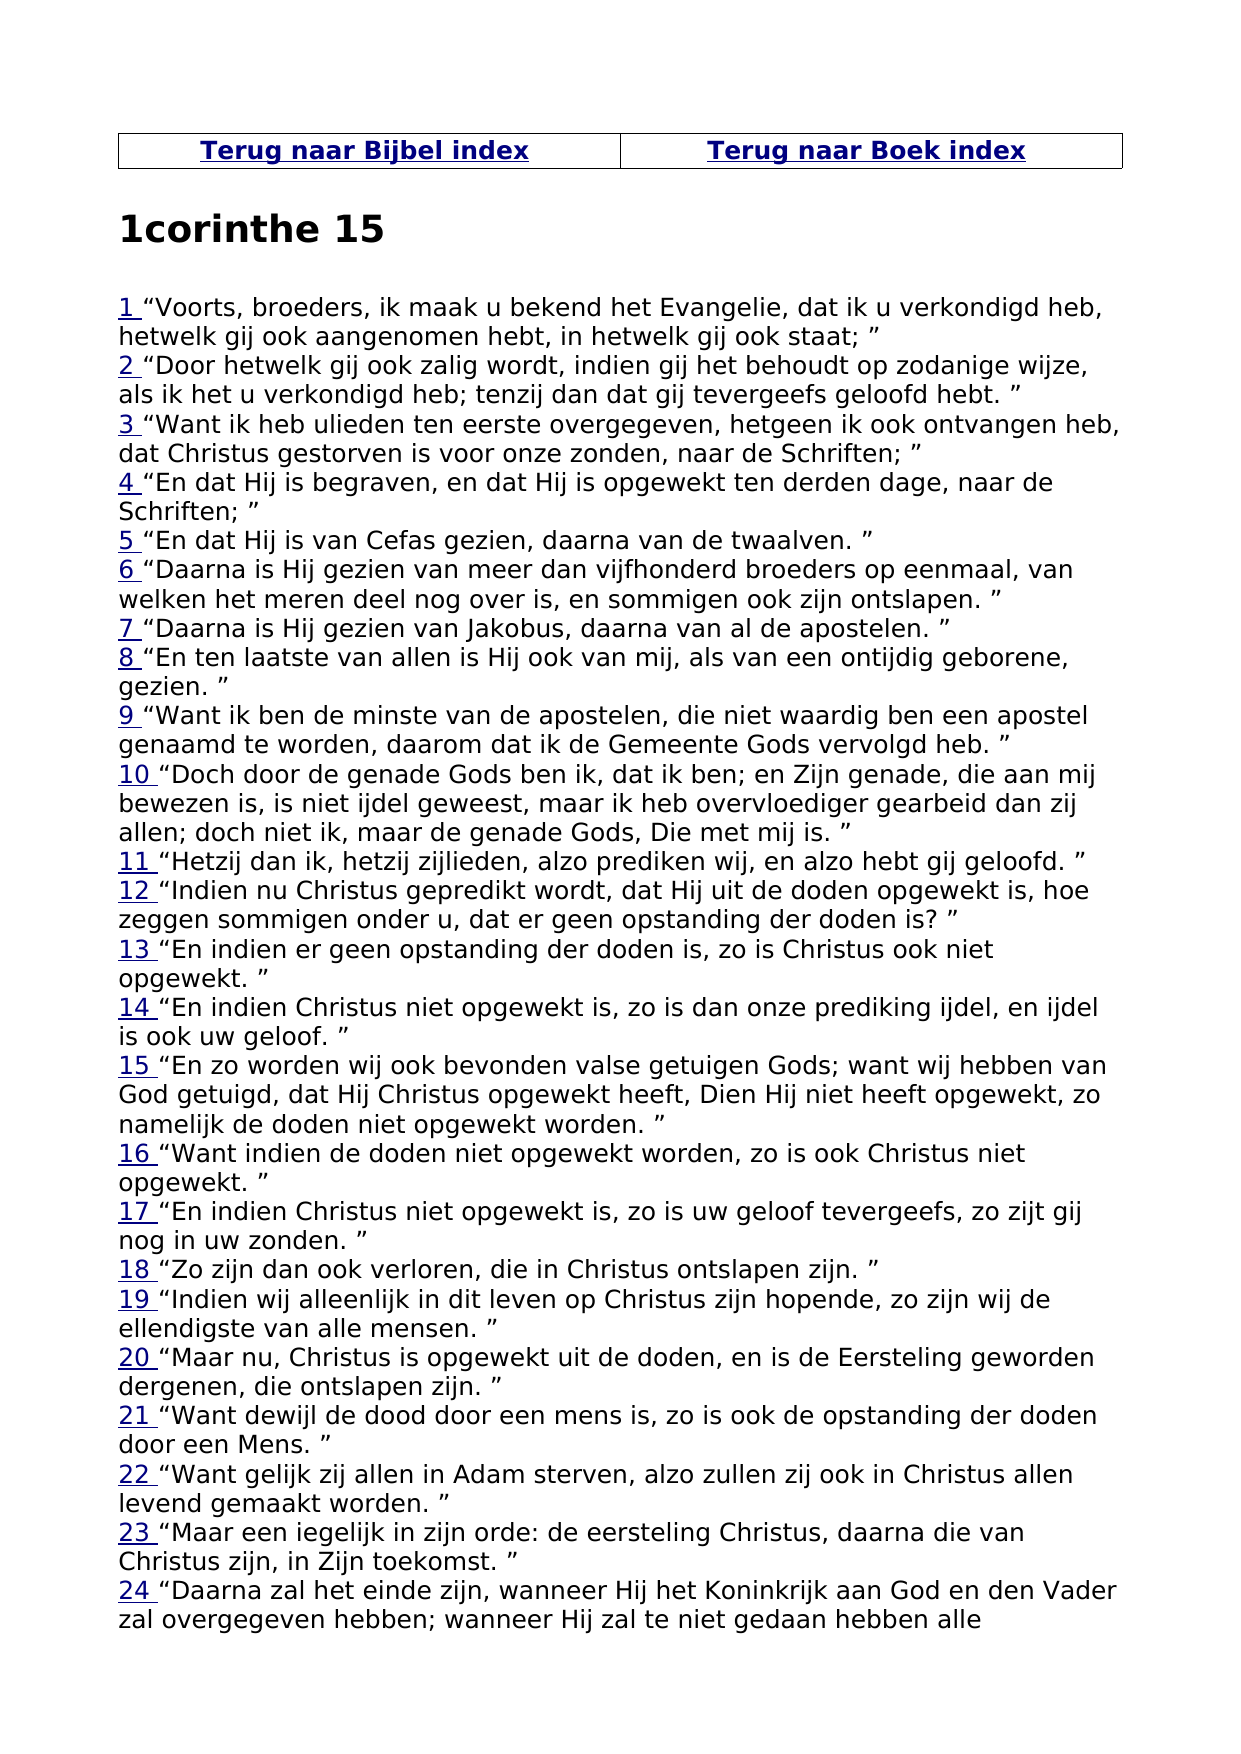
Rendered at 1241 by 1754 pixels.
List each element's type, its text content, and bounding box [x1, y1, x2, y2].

subtitle 1corinthe 15 [118, 208, 1122, 252]
text 1 “Voorts, broeders, ik maak u bekend het Evangelie, dat ik u verkondigd heb, hetwelk gij ook aangenomen hebt, in hetwelk gij ook staat; ” 2 “Door hetwelk gij ook zalig wordt, indien gij het behoudt op zodanige wijze, als ik het u verkondigd heb; tenzij dan dat gij tevergeefs geloofd hebt. ” 3 “Want ik heb ulieden ten eerste overgegeven, hetgeen ik ook ontvangen heb, dat Christus gestorven is voor onze zonden, naar de Schriften; ” 4 “En dat Hij is begraven, en dat Hij is opgewekt ten derden dage, naar de Schriften; ” 5 “En dat Hij is van Cefas gezien, daarna van de twaalven. ” 6 “Daarna is Hij gezien van meer dan vijfhonderd broeders op eenmaal, van welken het meren deel nog over is, en sommigen ook zijn ontslapen. ” 7 “Daarna is Hij gezien van Jakobus, daarna van al de apostelen. ” 8 “En ten laatste van allen is Hij ook van mij, als van een ontijdig geborene, gezien. ” 9 “Want ik ben de minste van de apostelen, die niet waardig ben een apostel genaamd te worden, daarom dat ik de Gemeente Gods vervolgd heb. ” 10 “Doch door de genade Gods ben ik, dat ik ben; en Zijn genade, die aan mij bewezen is, is niet ijdel geweest, maar ik heb overvloediger gearbeid dan zij allen; doch niet ik, maar de genade Gods, Die met mij is. ” 11 “Hetzij dan ik, hetzij zijlieden, alzo prediken wij, en alzo hebt gij geloofd. ” 12 “Indien nu Christus gepredikt wordt, dat Hij uit de doden opgewekt is, hoe zeggen sommigen onder u, dat er geen opstanding der doden is? ” 13 “En indien er geen opstanding der doden is, zo is Christus ook niet opgewekt. ” 14 “En indien Christus niet opgewekt is, zo is dan onze prediking ijdel, en ijdel is ook uw geloof. ” 15 “En zo worden wij ook bevonden valse getuigen Gods; want wij hebben van God getuigd, dat Hij Christus opgewekt heeft, Dien Hij niet heeft opgewekt, zo namelijk de doden niet opgewekt worden. ” 16 “Want indien de doden niet opgewekt worden, zo is ook Christus niet opgewekt. ” 17 “En indien Christus niet opgewekt is, zo is uw geloof tevergeefs, zo zijt gij nog in uw zonden. ” 18 “Zo zijn dan ook verloren, die in Christus ontslapen zijn. ” 19 “Indien wij alleenlijk in dit leven op Christus zijn hopende, zo zijn wij de ellendigste van alle mensen. ” 20 “Maar nu, Christus is opgewekt uit de doden, en is de Eersteling geworden dergenen, die ontslapen zijn. ” 21 “Want dewijl de dood door een mens is, zo is ook de opstanding der doden door een Mens. ” 22 “Want gelijk zij allen in Adam sterven, alzo zullen zij ook in Christus allen levend gemaakt worden. ” 23 “Maar een iegelijk in zijn orde: de eersteling Christus, daarna die van Christus zijn, in Zijn toekomst. ” 24 “Daarna zal het einde zijn, wanneer Hij het Koninkrijk aan God en den Vader zal overgegeven hebben; wanneer Hij zal te niet gedaan hebben alle [118, 264, 1122, 1635]
table_header Terug naar Boek index [621, 134, 1122, 168]
table_header Terug naar Bijbel index [119, 134, 620, 168]
